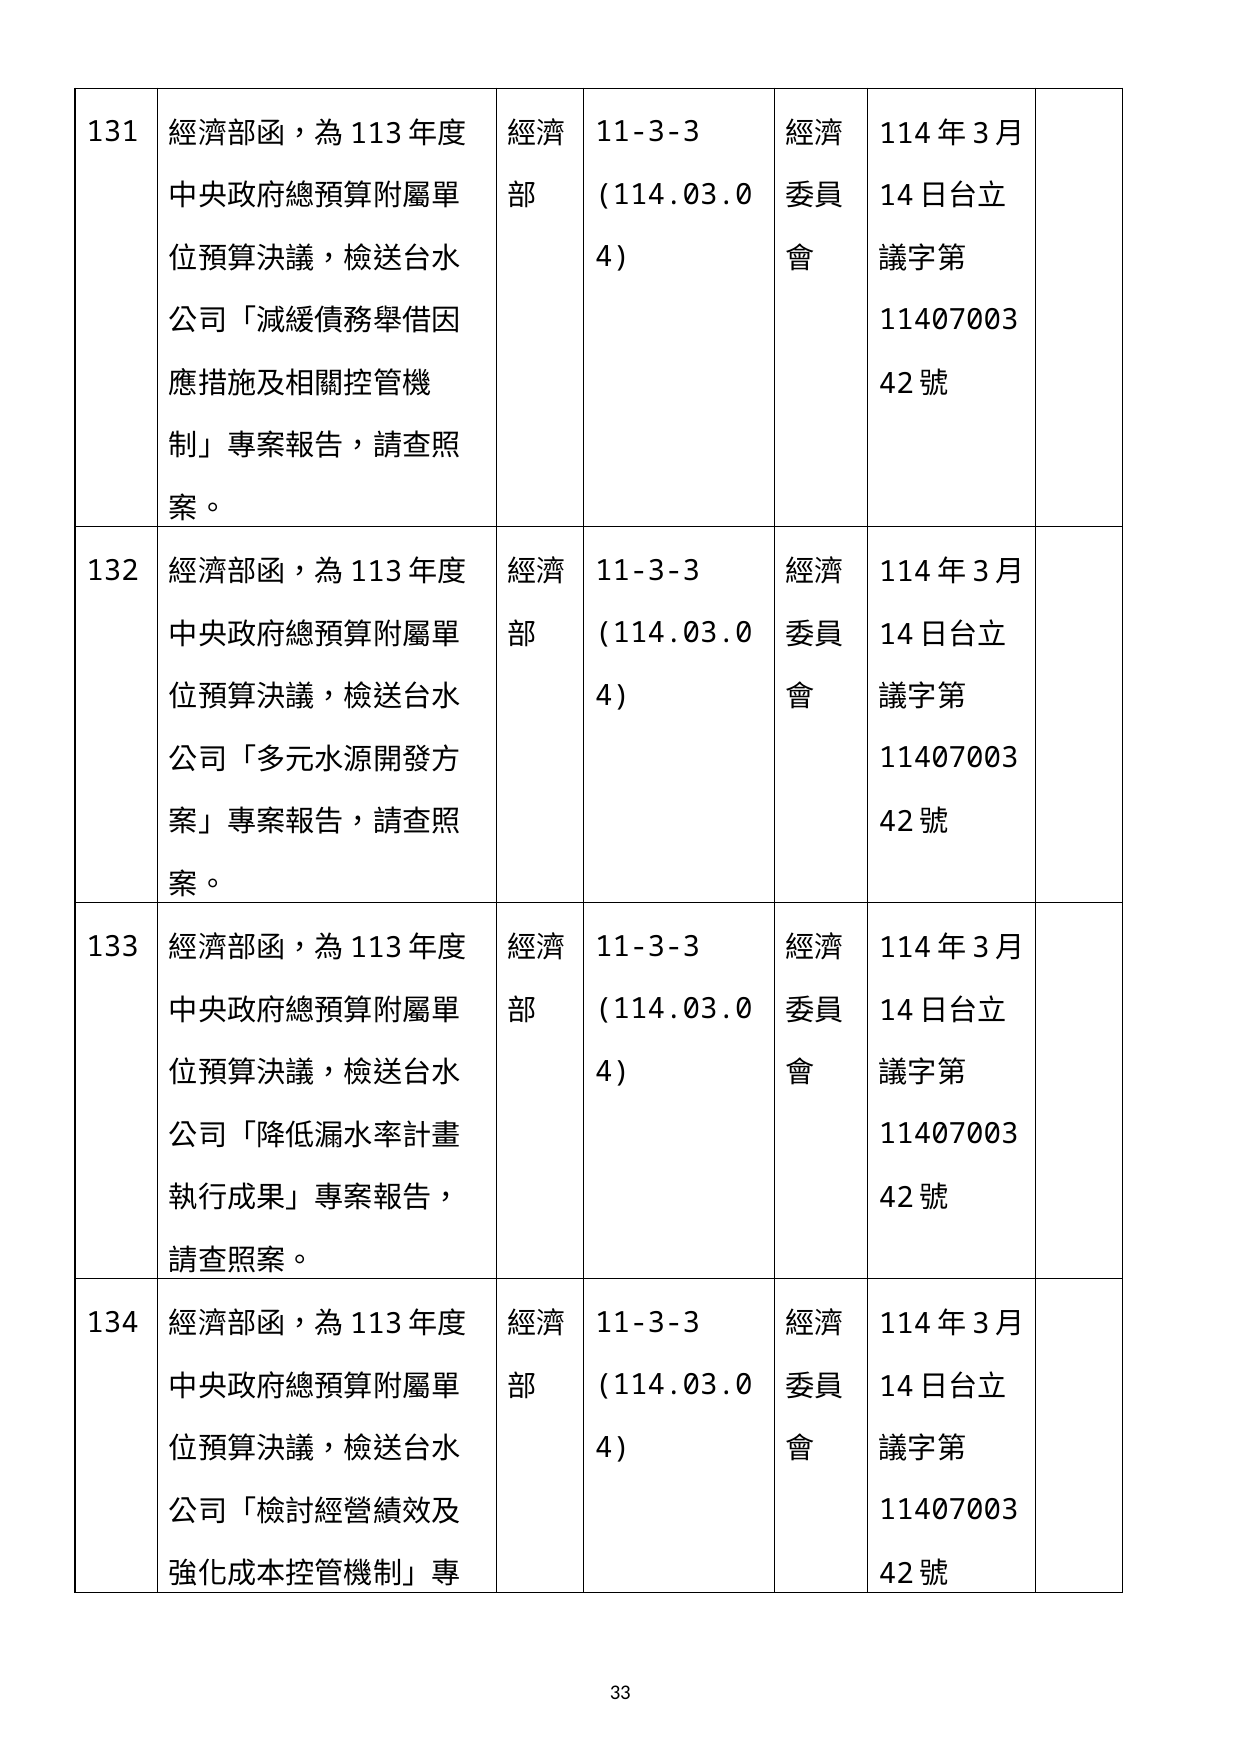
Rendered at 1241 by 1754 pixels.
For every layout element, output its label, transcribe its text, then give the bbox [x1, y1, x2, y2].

table_cell 經濟部 [497, 89, 583, 526]
table_cell [1036, 903, 1122, 1278]
table_cell 131 [76, 89, 157, 526]
table_cell 11-3-3 (114.03.04) [584, 1279, 774, 1592]
table_cell [1036, 1279, 1122, 1592]
table_cell 經濟委員會 [775, 903, 867, 1278]
table_cell 132 [76, 527, 157, 902]
table_cell 114年3月14日台立議字第1140700342號 [868, 527, 1035, 902]
table_cell 經濟部函，為113年度中央政府總預算附屬單位預算決議，檢送台水公司「降低漏水率計畫執行成果」專案報告，請查照案。 [158, 903, 496, 1278]
table_cell 114年3月14日台立議字第1140700342號 [868, 903, 1035, 1278]
table_cell 經濟部函，為113年度中央政府總預算附屬單位預算決議，檢送台水公司「多元水源開發方案」專案報告，請查照案。 [158, 527, 496, 902]
table_cell 11-3-3 (114.03.04) [584, 89, 774, 526]
table_cell 經濟部 [497, 527, 583, 902]
table_cell 11-3-3 (114.03.04) [584, 527, 774, 902]
table_cell 經濟部 [497, 903, 583, 1278]
table_cell [1036, 527, 1122, 902]
table_cell 11-3-3 (114.03.04) [584, 903, 774, 1278]
table_cell 經濟委員會 [775, 1279, 867, 1592]
table_cell 134 [76, 1279, 157, 1592]
table_cell 經濟委員會 [775, 89, 867, 526]
table_cell 114年3月14日台立議字第1140700342號 [868, 89, 1035, 526]
table_cell 經濟部函，為113年度中央政府總預算附屬單位預算決議，檢送台水公司「減緩債務舉借因應措施及相關控管機制」專案報告，請查照案。 [158, 89, 496, 526]
table_cell 經濟部函，為113年度中央政府總預算附屬單位預算決議，檢送台水公司「檢討經營績效及強化成本控管機制」專 [158, 1279, 496, 1592]
table_cell 經濟部 [497, 1279, 583, 1592]
table_cell 114年3月14日台立議字第1140700342號 [868, 1279, 1035, 1592]
table_cell [1036, 89, 1122, 526]
table_cell 133 [76, 903, 157, 1278]
table_cell 經濟委員會 [775, 527, 867, 902]
